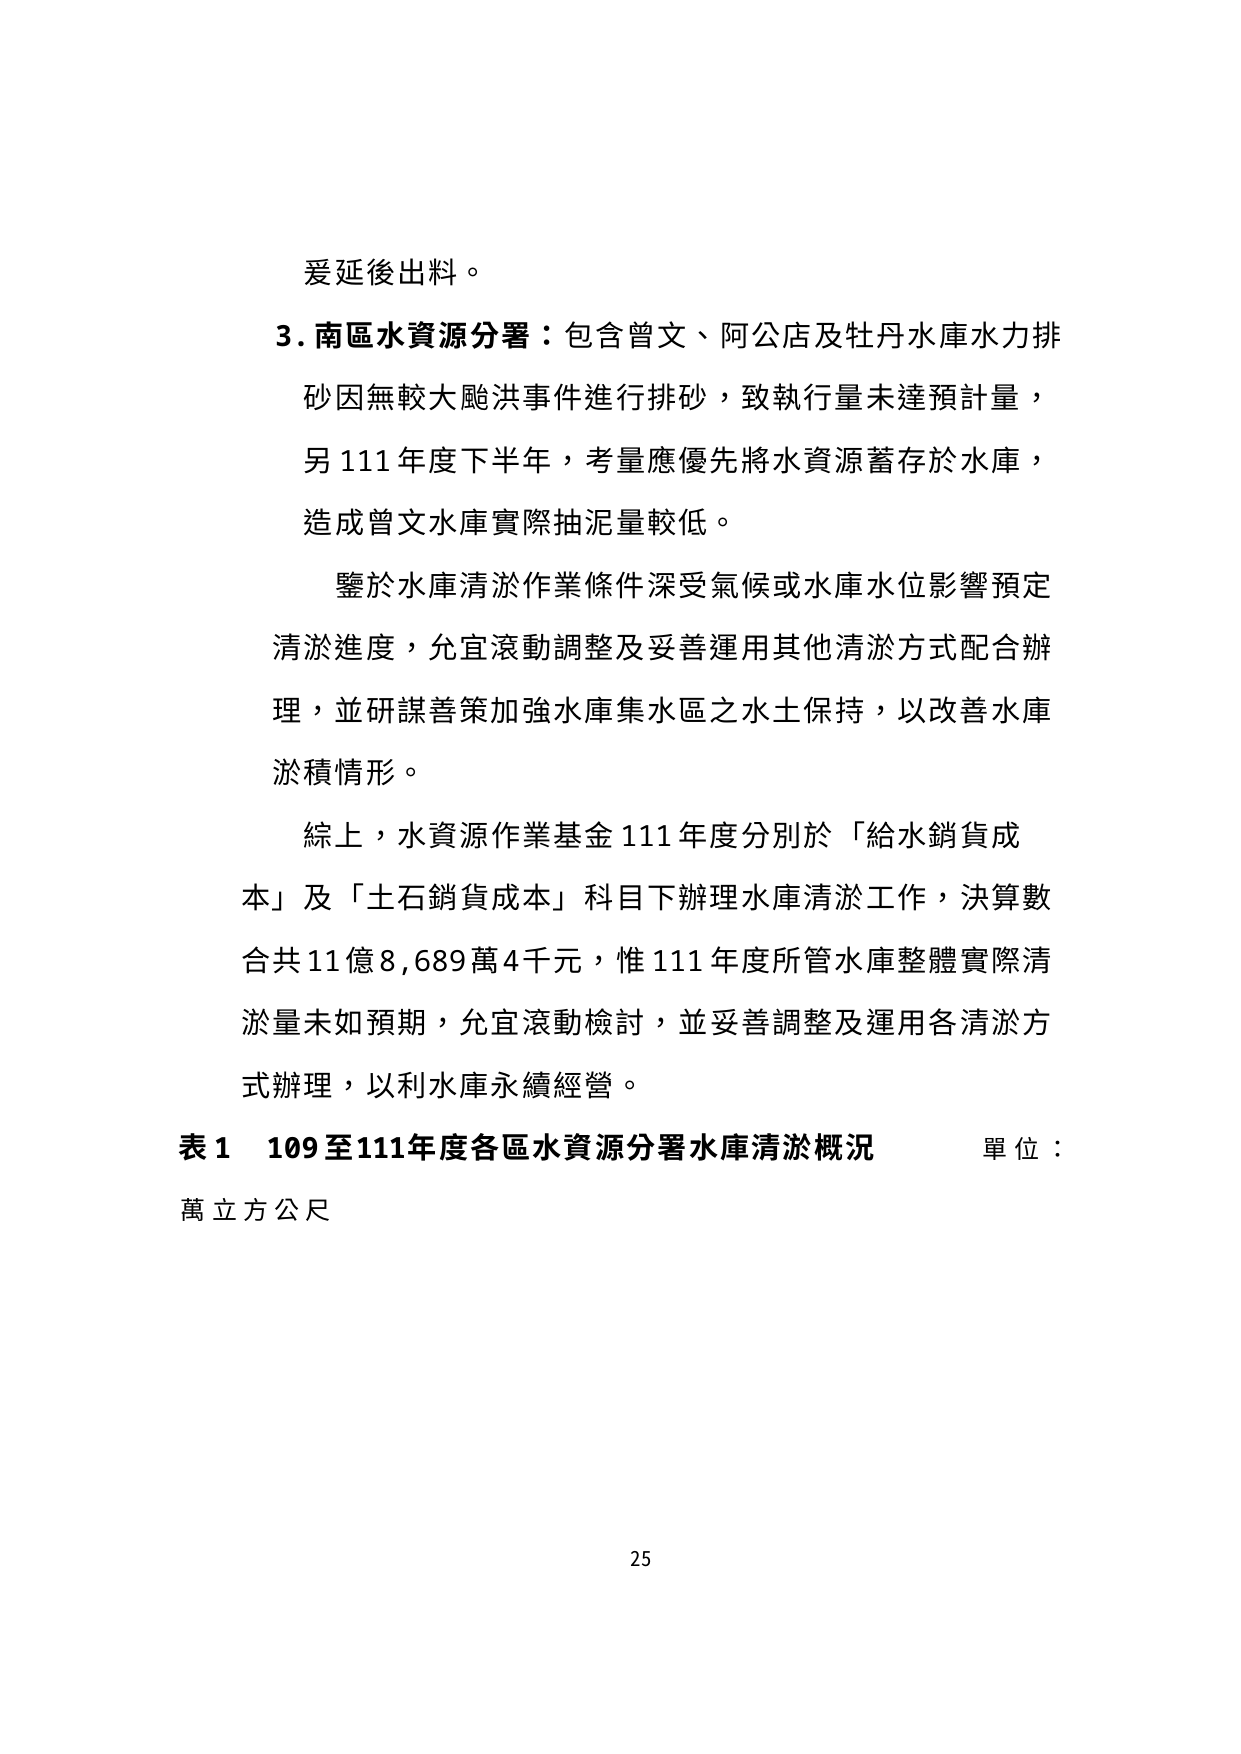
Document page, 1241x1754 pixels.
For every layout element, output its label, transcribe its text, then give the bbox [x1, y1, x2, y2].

text 鑒於水庫清淤作業條件深受氣候或水庫水位影響預定清淤進度，允宜滾動調整及妥善運用其他清淤方式配合辦理，並研謀善策加強水庫集水區之水土保持，以改善水庫淤積情形。 [266, 542, 1063, 792]
text 表1 109至111年度各區水資源分署水庫清淤概況 單位：萬立方公尺 [177, 1104, 1063, 1229]
text 綜上，水資源作業基金111年度分別於「給水銷貨成本」及「土石銷貨成本」科目下辦理水庫清淤工作，決算數合共11億8,689萬4千元，惟111年度所管水庫整體實際清淤量未如預期，允宜滾動檢討，並妥善調整及運用各清淤方式辦理，以利水庫永續經營。 [236, 792, 1063, 1104]
text 爰延後出料。 [266, 229, 1063, 292]
text 3.南區水資源分署：包含曾文、阿公店及牡丹水庫水力排砂因無較大颱洪事件進行排砂，致執行量未達預計量，另111年度下半年，考量應優先將水資源蓄存於水庫，造成曾文水庫實際抽泥量較低。 [266, 292, 1063, 542]
